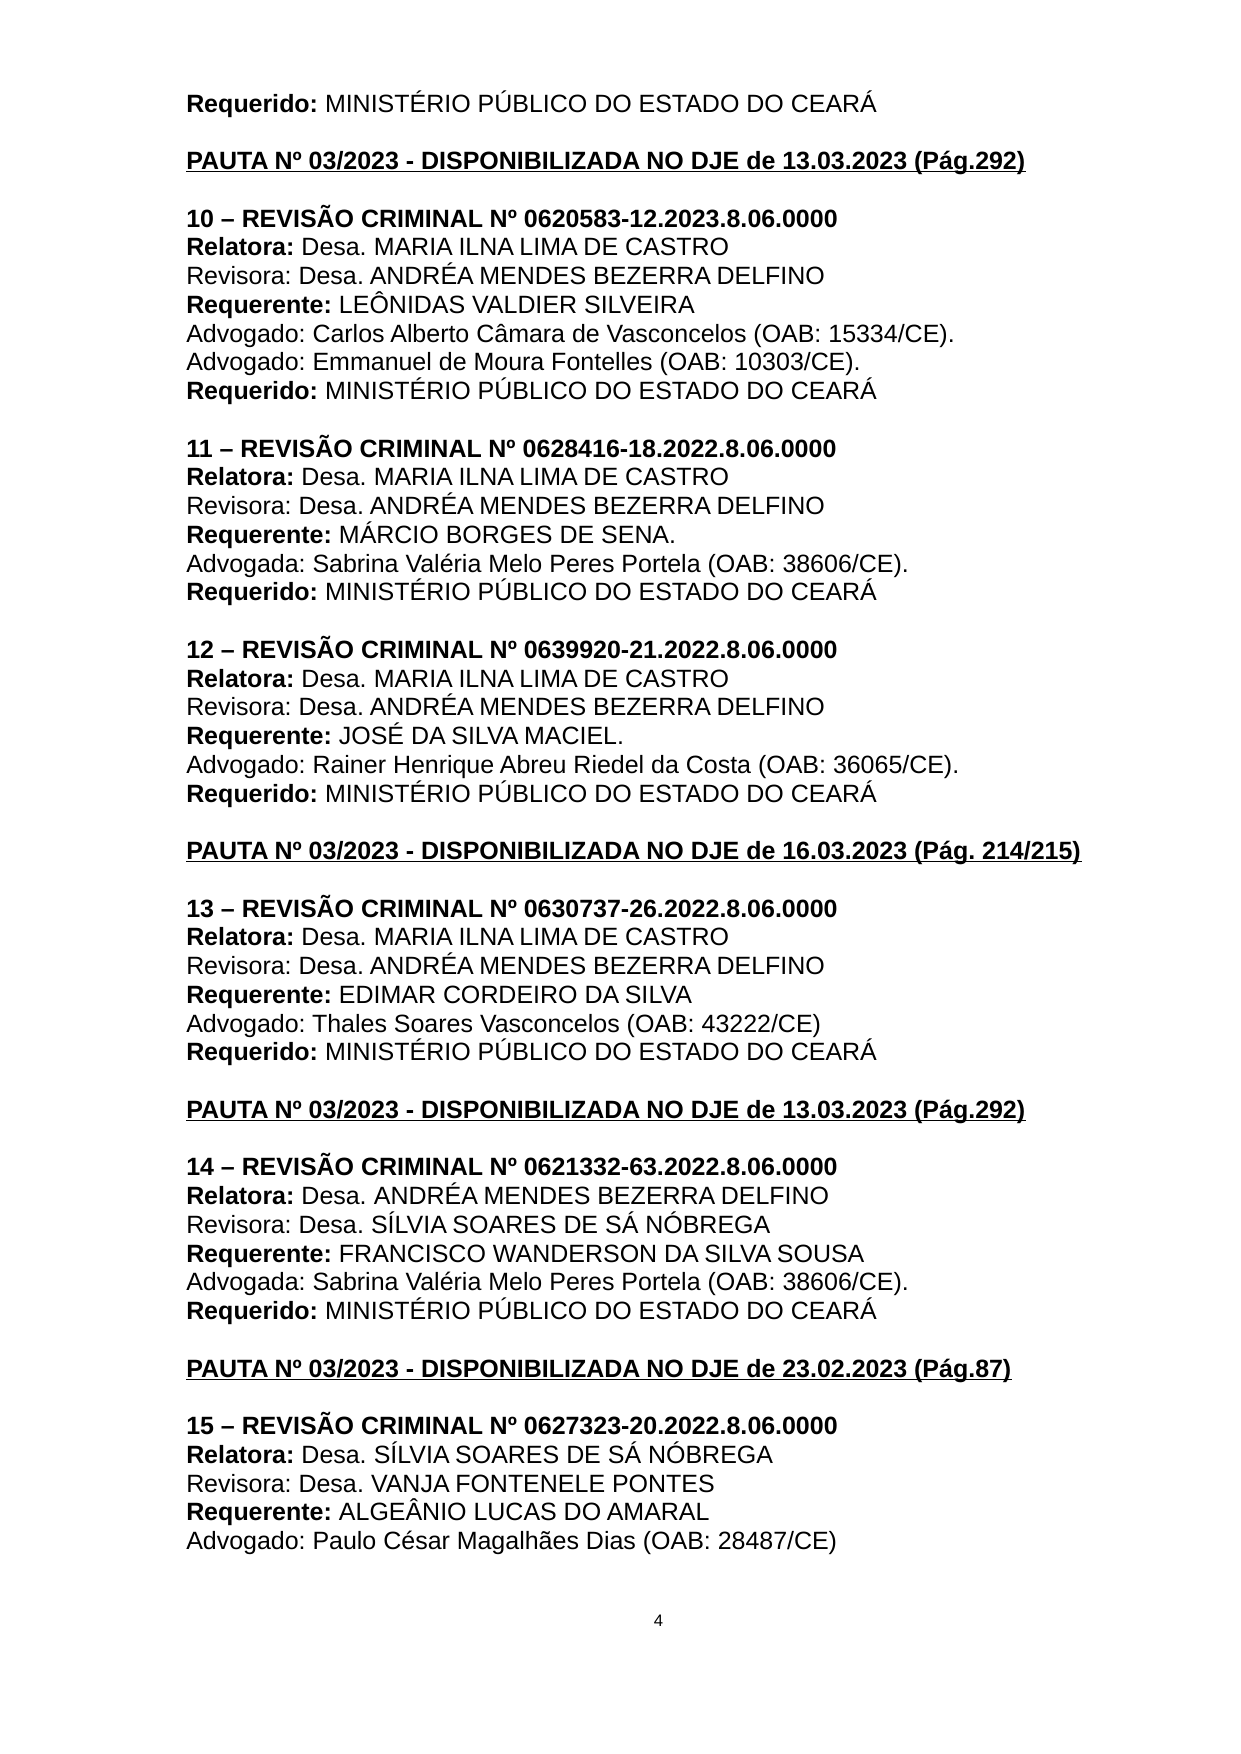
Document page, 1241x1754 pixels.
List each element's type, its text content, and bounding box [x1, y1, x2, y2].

text Requerido: MINISTÉRIO PÚBLICO DO ESTADO DO CEARÁ [186, 577, 1131, 606]
text Requerido: MINISTÉRIO PÚBLICO DO ESTADO DO CEARÁ [186, 1037, 1131, 1066]
text Requerido: MINISTÉRIO PÚBLICO DO ESTADO DO CEARÁ [186, 89, 1131, 117]
text Revisora: Desa. ANDRÉA MENDES BEZERRA DELFINO [186, 951, 1131, 980]
text Advogado: Carlos Alberto Câmara de Vasconcelos (OAB: 15334/CE). [186, 319, 1131, 347]
text Relatora: Desa. MARIA ILNA LIMA DE CASTRO [186, 664, 1131, 692]
text Advogado: Rainer Henrique Abreu Riedel da Costa (OAB: 36065/CE). [186, 750, 1131, 779]
text Relatora: Desa. SÍLVIA SOARES DE SÁ NÓBREGA [186, 1440, 1131, 1469]
text Relatora: Desa. ANDRÉA MENDES BEZERRA DELFINO [186, 1181, 1131, 1210]
text Requerente: MÁRCIO BORGES DE SENA. [186, 520, 1131, 549]
text Relatora: Desa. MARIA ILNA LIMA DE CASTRO [186, 232, 1131, 261]
text 15 – REVISÃO CRIMINAL Nº 0627323-20.2022.8.06.0000 [186, 1411, 1131, 1440]
text Requerido: MINISTÉRIO PÚBLICO DO ESTADO DO CEARÁ [186, 779, 1131, 807]
text Revisora: Desa. ANDRÉA MENDES BEZERRA DELFINO [186, 261, 1131, 290]
text 11 – REVISÃO CRIMINAL Nº 0628416-18.2022.8.06.0000 [186, 434, 1131, 462]
text Requerente: EDIMAR CORDEIRO DA SILVA [186, 980, 1131, 1009]
text Revisora: Desa. ANDRÉA MENDES BEZERRA DELFINO [186, 692, 1131, 721]
text Advogada: Sabrina Valéria Melo Peres Portela (OAB: 38606/CE). [186, 1267, 1131, 1296]
text Advogado: Thales Soares Vasconcelos (OAB: 43222/CE) [186, 1009, 1131, 1037]
text PAUTA Nº 03/2023 - DISPONIBILIZADA NO DJE de 13.03.2023 (Pág.292) [186, 146, 1131, 175]
text PAUTA Nº 03/2023 - DISPONIBILIZADA NO DJE de 13.03.2023 (Pág.292) [186, 1095, 1131, 1124]
text Requerido: MINISTÉRIO PÚBLICO DO ESTADO DO CEARÁ [186, 1296, 1131, 1325]
text Requerente: ALGEÂNIO LUCAS DO AMARAL [186, 1497, 1131, 1526]
text Revisora: Desa. VANJA FONTENELE PONTES [186, 1469, 1131, 1497]
text 13 – REVISÃO CRIMINAL Nº 0630737-26.2022.8.06.0000 [186, 894, 1131, 922]
text Advogado: Paulo César Magalhães Dias (OAB: 28487/CE) [186, 1526, 1131, 1555]
text Relatora: Desa. MARIA ILNA LIMA DE CASTRO [186, 462, 1131, 491]
text 14 – REVISÃO CRIMINAL Nº 0621332-63.2022.8.06.0000 [186, 1152, 1131, 1181]
text PAUTA Nº 03/2023 - DISPONIBILIZADA NO DJE de 23.02.2023 (Pág.87) [186, 1354, 1131, 1382]
text Advogada: Sabrina Valéria Melo Peres Portela (OAB: 38606/CE). [186, 549, 1131, 577]
text PAUTA Nº 03/2023 - DISPONIBILIZADA NO DJE de 16.03.2023 (Pág. 214/215) [186, 836, 1131, 865]
text Revisora: Desa. ANDRÉA MENDES BEZERRA DELFINO [186, 491, 1131, 520]
text Requerente: LEÔNIDAS VALDIER SILVEIRA [186, 290, 1131, 319]
text Relatora: Desa. MARIA ILNA LIMA DE CASTRO [186, 922, 1131, 951]
text Advogado: Emmanuel de Moura Fontelles (OAB: 10303/CE). [186, 347, 1131, 376]
text Revisora: Desa. SÍLVIA SOARES DE SÁ NÓBREGA [186, 1210, 1131, 1239]
text 10 – REVISÃO CRIMINAL Nº 0620583-12.2023.8.06.0000 [186, 204, 1131, 232]
text Requerente: JOSÉ DA SILVA MACIEL. [186, 721, 1131, 750]
text Requerente: FRANCISCO WANDERSON DA SILVA SOUSA [186, 1239, 1131, 1267]
text Requerido: MINISTÉRIO PÚBLICO DO ESTADO DO CEARÁ [186, 376, 1131, 405]
text 12 – REVISÃO CRIMINAL Nº 0639920-21.2022.8.06.0000 [186, 635, 1131, 664]
